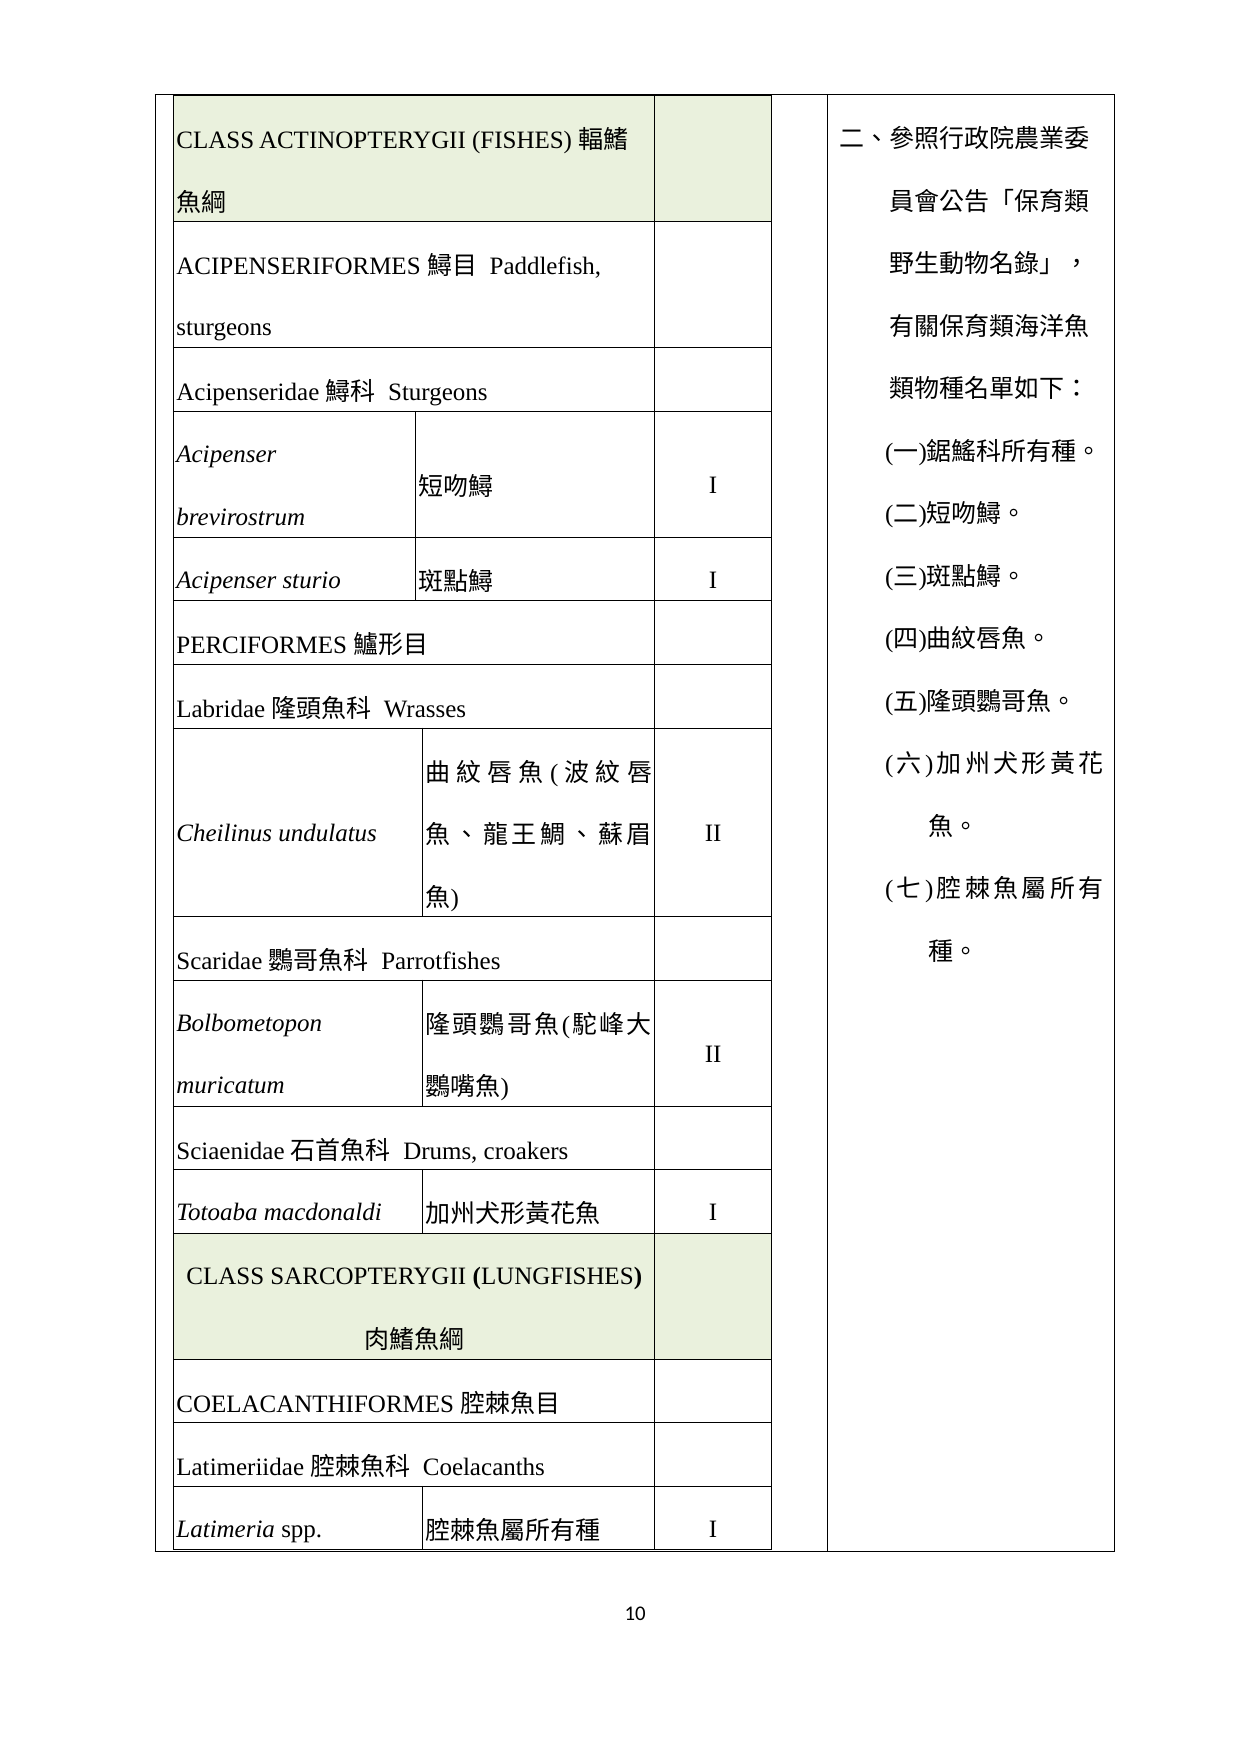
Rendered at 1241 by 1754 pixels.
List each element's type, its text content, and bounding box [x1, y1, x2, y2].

table_cell Acipenser brevirostrum [174, 412, 415, 537]
table_cell Sciaenidae 石首魚科 Drums, croakers [174, 1107, 654, 1169]
table_cell Acipenseridae 鱘科 Sturgeons [174, 348, 654, 411]
table_cell [655, 601, 771, 664]
table_cell Latimeria spp. [174, 1487, 422, 1549]
table_cell Acipenser sturio [174, 538, 415, 600]
table_cell I [655, 538, 771, 600]
table_cell Totoaba macdonaldi [174, 1170, 422, 1233]
table_cell ACIPENSERIFORMES 鱘目 Paddlefish, sturgeons [174, 222, 654, 347]
table_cell Cheilinus undulatus [174, 729, 422, 916]
table_cell 斑點鱘 [416, 538, 654, 600]
table_cell 曲紋唇魚(波紋唇魚、龍王鯛、蘇眉魚) [423, 729, 654, 916]
table_cell [655, 665, 771, 727]
table_cell CLASS SARCOPTERYGII (LUNGFISHES) 肉鰭魚綱 [174, 1234, 654, 1359]
table_cell II [655, 729, 771, 916]
table_cell I [655, 412, 771, 537]
table_cell 加州犬形黃花魚 [423, 1170, 654, 1233]
table_cell [655, 222, 771, 347]
table_cell PERCIFORMES 鱸形目 [174, 601, 654, 664]
table_cell CLASS ACTINOPTERYGII (FISHES) 輻鰭魚綱 [174, 96, 654, 221]
table_cell 短吻鱘 [416, 412, 654, 537]
table_cell II [655, 981, 771, 1106]
table_cell [655, 1360, 771, 1422]
table_cell I [655, 1487, 771, 1549]
table_cell 二、參照行政院農業委員會公告「保育類野生動物名錄」，有關保育類海洋魚類物種名單如下： (一)鋸鰩科所有種。 (二)短吻鱘。 (三)斑點鱘。 (四)曲紋唇魚。 (五)隆頭鸚哥魚。 (六)加州犬形黃花魚。 (七)腔棘魚屬所有種。 [828, 95, 1114, 1551]
table_cell 隆頭鸚哥魚(駝峰大鸚嘴魚) [423, 981, 654, 1106]
table_cell [655, 1234, 771, 1359]
table_cell [655, 348, 771, 411]
table_cell Latimeriidae 腔棘魚科 Coelacanths [174, 1423, 654, 1486]
table_cell Labridae 隆頭魚科 Wrasses [174, 665, 654, 727]
table_cell 腔棘魚屬所有種 [423, 1487, 654, 1549]
table_cell [655, 917, 771, 979]
table_cell Scaridae 鸚哥魚科 Parrotfishes [174, 917, 654, 979]
table_cell COELACANTHIFORMES 腔棘魚目 [174, 1360, 654, 1422]
table_cell I [655, 1170, 771, 1233]
table_cell [156, 95, 827, 1551]
table_cell [655, 1423, 771, 1486]
table_cell Bolbometopon muricatum [174, 981, 422, 1106]
table_cell [655, 1107, 771, 1169]
table_cell [655, 96, 771, 221]
